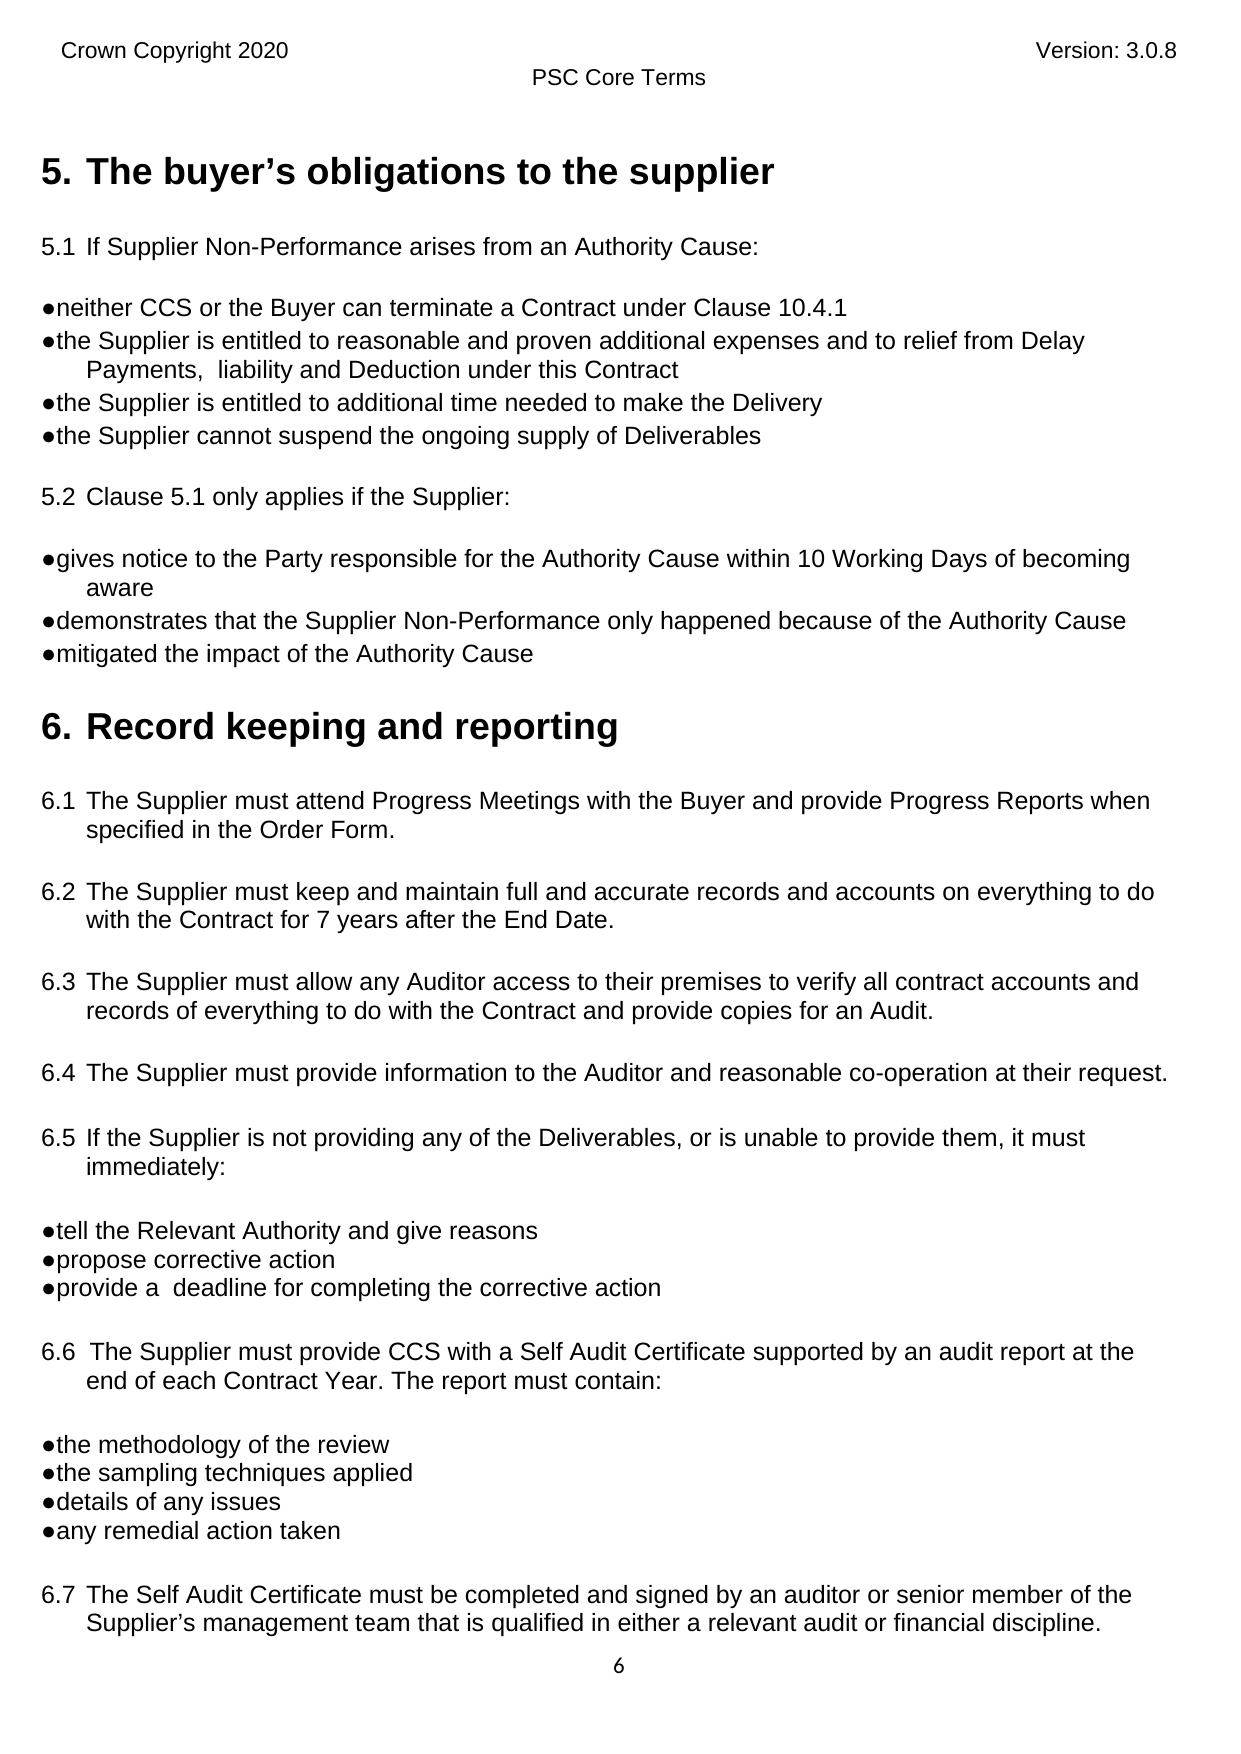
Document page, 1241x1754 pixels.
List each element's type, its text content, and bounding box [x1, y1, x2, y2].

list the sampling techniques applied [41, 1458, 1181, 1487]
text 6.1 The Supplier must attend Progress Meetings with the Buyer and provide Progress Reports when specified in the Order Form. [41, 786, 1181, 873]
list provide a deadline for completing the corrective action [41, 1273, 1181, 1302]
text 6.5 If the Supplier is not providing any of the Deliverables, or is unable to provide them, it must immediately: [41, 1123, 1181, 1181]
list propose corrective action [41, 1245, 1181, 1273]
text 6.7 The Self Audit Certificate must be completed and signed by an auditor or senior member of the Supplier’s management team that is qualified in either a relevant audit or financial discipline. [41, 1580, 1181, 1637]
list tell the Relevant Authority and give reasons [41, 1216, 1181, 1245]
text 5.2 Clause 5.1 only applies if the Supplier: [41, 482, 1181, 540]
text 6.3 The Supplier must allow any Auditor access to their premises to verify all contract accounts and records of everything to do with the Contract and provide copies for an Audit. [41, 967, 1181, 1053]
subtitle 6. Record keeping and reporting [41, 704, 1181, 747]
list demonstrates that the Supplier Non-Performance only happened because of the Authority Cause [41, 606, 1181, 634]
list details of any issues [41, 1487, 1181, 1516]
subtitle 5. The buyer’s obligations to the supplier [41, 149, 1181, 193]
list the methodology of the review [41, 1430, 1181, 1458]
list gives notice to the Party responsible for the Authority Cause within 10 Working Days of becoming aware [41, 544, 1181, 601]
text 5.1 If Supplier Non-Performance arises from an Authority Cause: [41, 231, 1181, 289]
list mitigated the impact of the Authority Cause [41, 638, 1181, 667]
text 6.4 The Supplier must provide information to the Auditor and reasonable co-operation at their request. [41, 1058, 1181, 1086]
list neither CCS or the Buyer can terminate a Contract under Clause 10.4.1 [41, 293, 1181, 322]
text [41, 117, 1181, 145]
list the Supplier cannot suspend the ongoing supply of Deliverables [41, 421, 1181, 478]
list the Supplier is entitled to reasonable and proven additional expenses and to relief from Delay Payments, liability and Deduction under this Contract [41, 326, 1181, 383]
text 6.6 The Supplier must provide CCS with a Self Audit Certificate supported by an audit report at the end of each Contract Year. The report must contain: [41, 1337, 1181, 1395]
list the Supplier is entitled to additional time needed to make the Delivery [41, 388, 1181, 416]
text 6.2 The Supplier must keep and maintain full and accurate records and accounts on everything to do with the Contract for 7 years after the End Date. [41, 877, 1181, 963]
list any remedial action taken [41, 1516, 1181, 1545]
